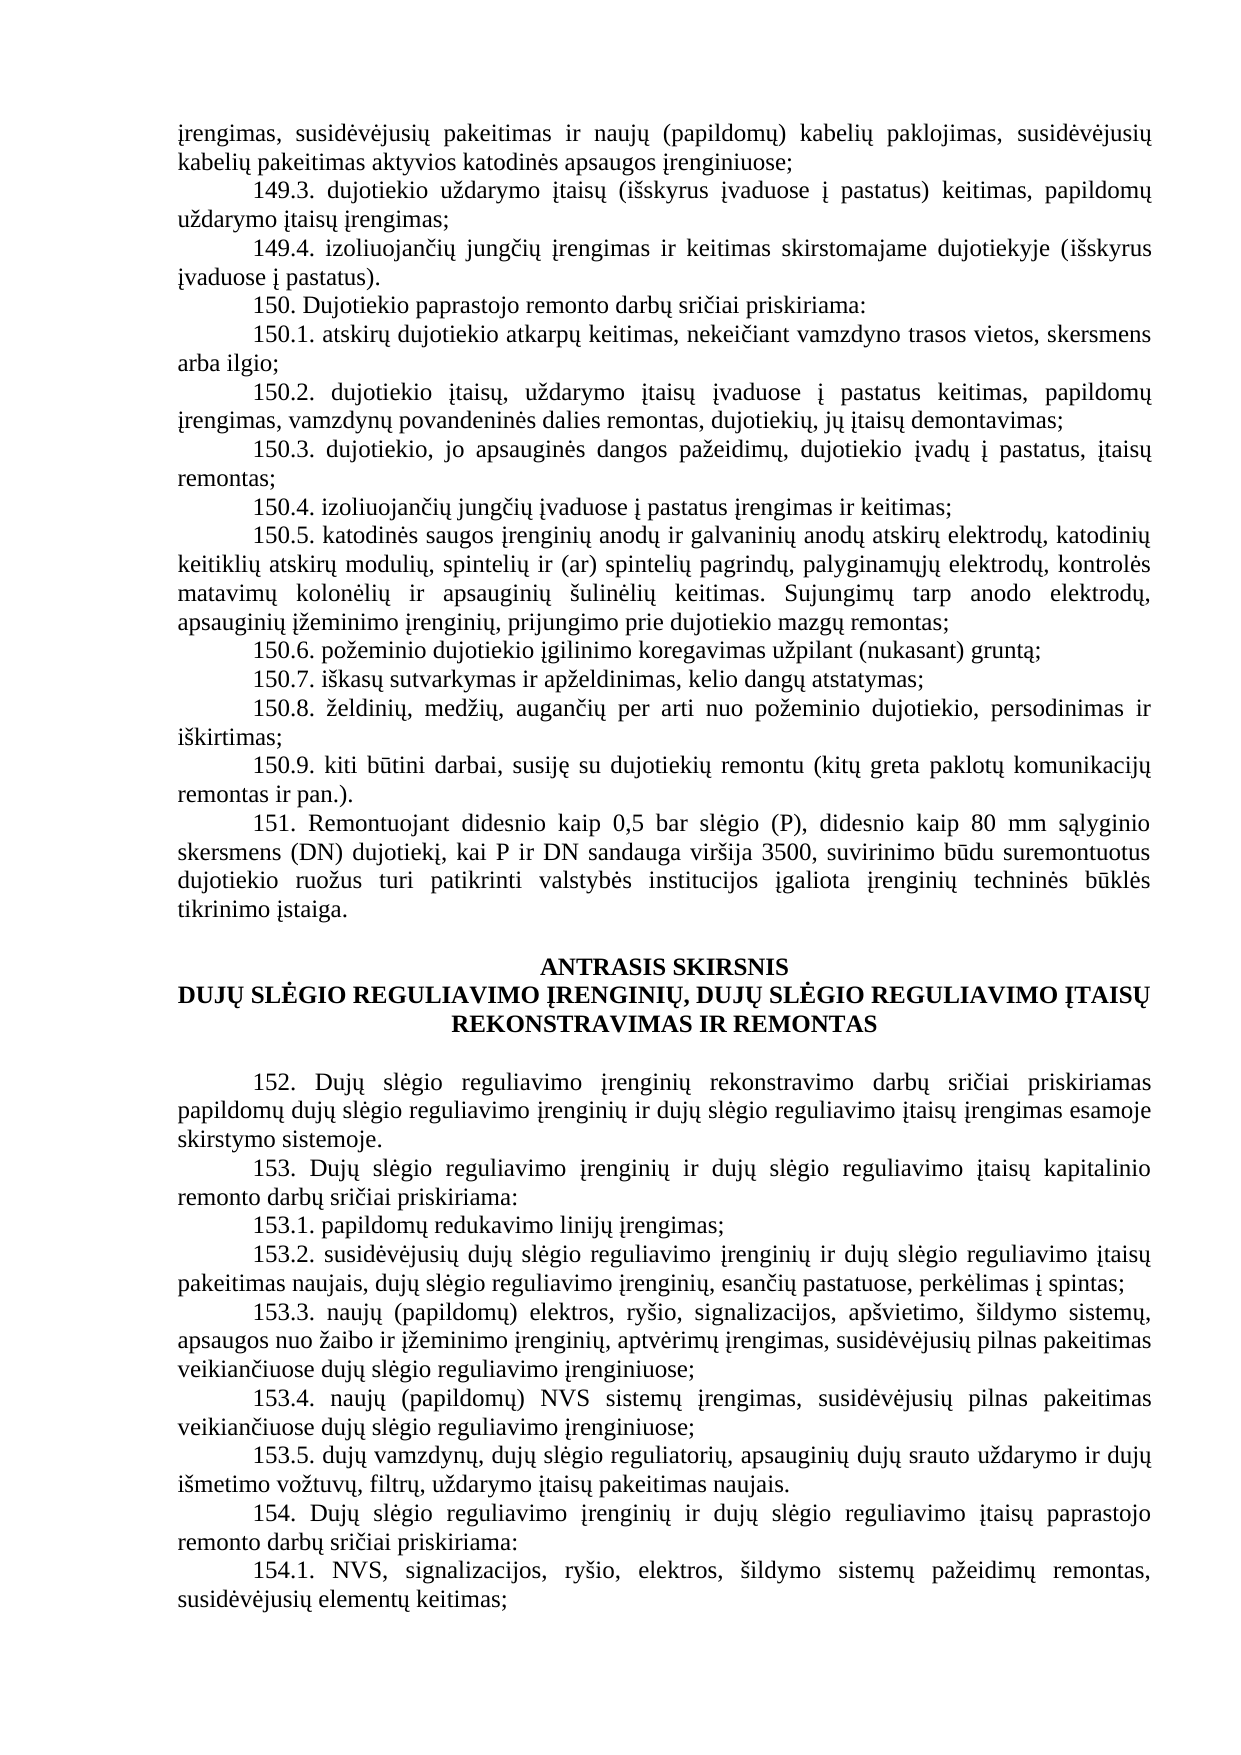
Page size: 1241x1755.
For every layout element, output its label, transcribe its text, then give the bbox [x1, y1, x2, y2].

text 153. Dujų slėgio reguliavimo įrenginių ir dujų slėgio reguliavimo įtaisų kapitalinio remonto darbų sričiai priskiriama: [177, 1153, 1152, 1211]
text 153.1. papildomų redukavimo linijų įrengimas; [177, 1211, 1152, 1239]
text 151. Remontuojant didesnio kaip 0,5 bar slėgio (P), didesnio kaip 80 mm sąlyginio skersmens (DN) dujotiekį, kai P ir DN sandauga viršija 3500, suvirinimo būdu suremontuotus dujotiekio ruožus turi patikrinti valstybės institucijos įgaliota įrenginių techninės būklės tikrinimo įstaiga. [177, 808, 1152, 923]
text 150.4. izoliuojančių jungčių įvaduose į pastatus įrengimas ir keitimas; [177, 492, 1152, 521]
text 153.4. naujų (papildomų) NVS sistemų įrengimas, susidėvėjusių pilnas pakeitimas veikiančiuose dujų slėgio reguliavimo įrenginiuose; [177, 1383, 1152, 1441]
text 150.5. katodinės saugos įrenginių anodų ir galvaninių anodų atskirų elektrodų, katodinių keitiklių atskirų modulių, spintelių ir (ar) spintelių pagrindų, palyginamųjų elektrodų, kontrolės matavimų kolonėlių ir apsauginių šulinėlių keitimas. Sujungimų tarp anodo elektrodų, apsauginių įžeminimo įrenginių, prijungimo prie dujotiekio mazgų remontas; [177, 521, 1152, 636]
text 150.2. dujotiekio įtaisų, uždarymo įtaisų įvaduose į pastatus keitimas, papildomų įrengimas, vamzdynų povandeninės dalies remontas, dujotiekių, jų įtaisų demontavimas; [177, 377, 1152, 434]
text 154. Dujų slėgio reguliavimo įrenginių ir dujų slėgio reguliavimo įtaisų paprastojo remonto darbų sričiai priskiriama: [177, 1498, 1152, 1556]
text 153.5. dujų vamzdynų, dujų slėgio reguliatorių, apsauginių dujų srauto uždarymo ir dujų išmetimo vožtuvų, filtrų, uždarymo įtaisų pakeitimas naujais. [177, 1441, 1152, 1498]
text antrasis SKIRSNIS [177, 952, 1152, 981]
text Dujų slėgio reguliavimo įrenginių, Dujų slėgio reguliavimo įtaisų REKONSTRAVIMAS IR REMONTAS [177, 981, 1152, 1038]
text 152. Dujų slėgio reguliavimo įrenginių rekonstravimo darbų sričiai priskiriamas papildomų dujų slėgio reguliavimo įrenginių ir dujų slėgio reguliavimo įtaisų įrengimas esamoje skirstymo sistemoje. [177, 1067, 1152, 1153]
text 150.6. požeminio dujotiekio įgilinimo koregavimas užpilant (nukasant) gruntą; [177, 636, 1152, 664]
text 153.2. susidėvėjusių dujų slėgio reguliavimo įrenginių ir dujų slėgio reguliavimo įtaisų pakeitimas naujais, dujų slėgio reguliavimo įrenginių, esančių pastatuose, perkėlimas į spintas; [177, 1239, 1152, 1297]
text 154.1. NVS, signalizacijos, ryšio, elektros, šildymo sistemų pažeidimų remontas, susidėvėjusių elementų keitimas; [177, 1556, 1152, 1613]
text 150.3. dujotiekio, jo apsauginės dangos pažeidimų, dujotiekio įvadų į pastatus, įtaisų remontas; [177, 434, 1152, 492]
text 150. Dujotiekio paprastojo remonto darbų sričiai priskiriama: [177, 291, 1152, 319]
text įrengimas, susidėvėjusių pakeitimas ir naujų (papildomų) kabelių paklojimas, susidėvėjusių kabelių pakeitimas aktyvios katodinės apsaugos įrenginiuose; [177, 118, 1152, 176]
text 150.9. kiti būtini darbai, susiję su dujotiekių remontu (kitų greta paklotų komunikacijų remontas ir pan.). [177, 751, 1152, 808]
text 149.3. dujotiekio uždarymo įtaisų (išskyrus įvaduose į pastatus) keitimas, papildomų uždarymo įtaisų įrengimas; [177, 176, 1152, 233]
text 150.7. iškasų sutvarkymas ir apželdinimas, kelio dangų atstatymas; [177, 664, 1152, 693]
text 150.8. želdinių, medžių, augančių per arti nuo požeminio dujotiekio, persodinimas ir iškirtimas; [177, 693, 1152, 751]
text 149.4. izoliuojančių jungčių įrengimas ir keitimas skirstomajame dujotiekyje (išskyrus įvaduose į pastatus). [177, 233, 1152, 291]
text 150.1. atskirų dujotiekio atkarpų keitimas, nekeičiant vamzdyno trasos vietos, skersmens arba ilgio; [177, 319, 1152, 377]
text 153.3. naujų (papildomų) elektros, ryšio, signalizacijos, apšvietimo, šildymo sistemų, apsaugos nuo žaibo ir įžeminimo įrenginių, aptvėrimų įrengimas, susidėvėjusių pilnas pakeitimas veikiančiuose dujų slėgio reguliavimo įrenginiuose; [177, 1297, 1152, 1383]
